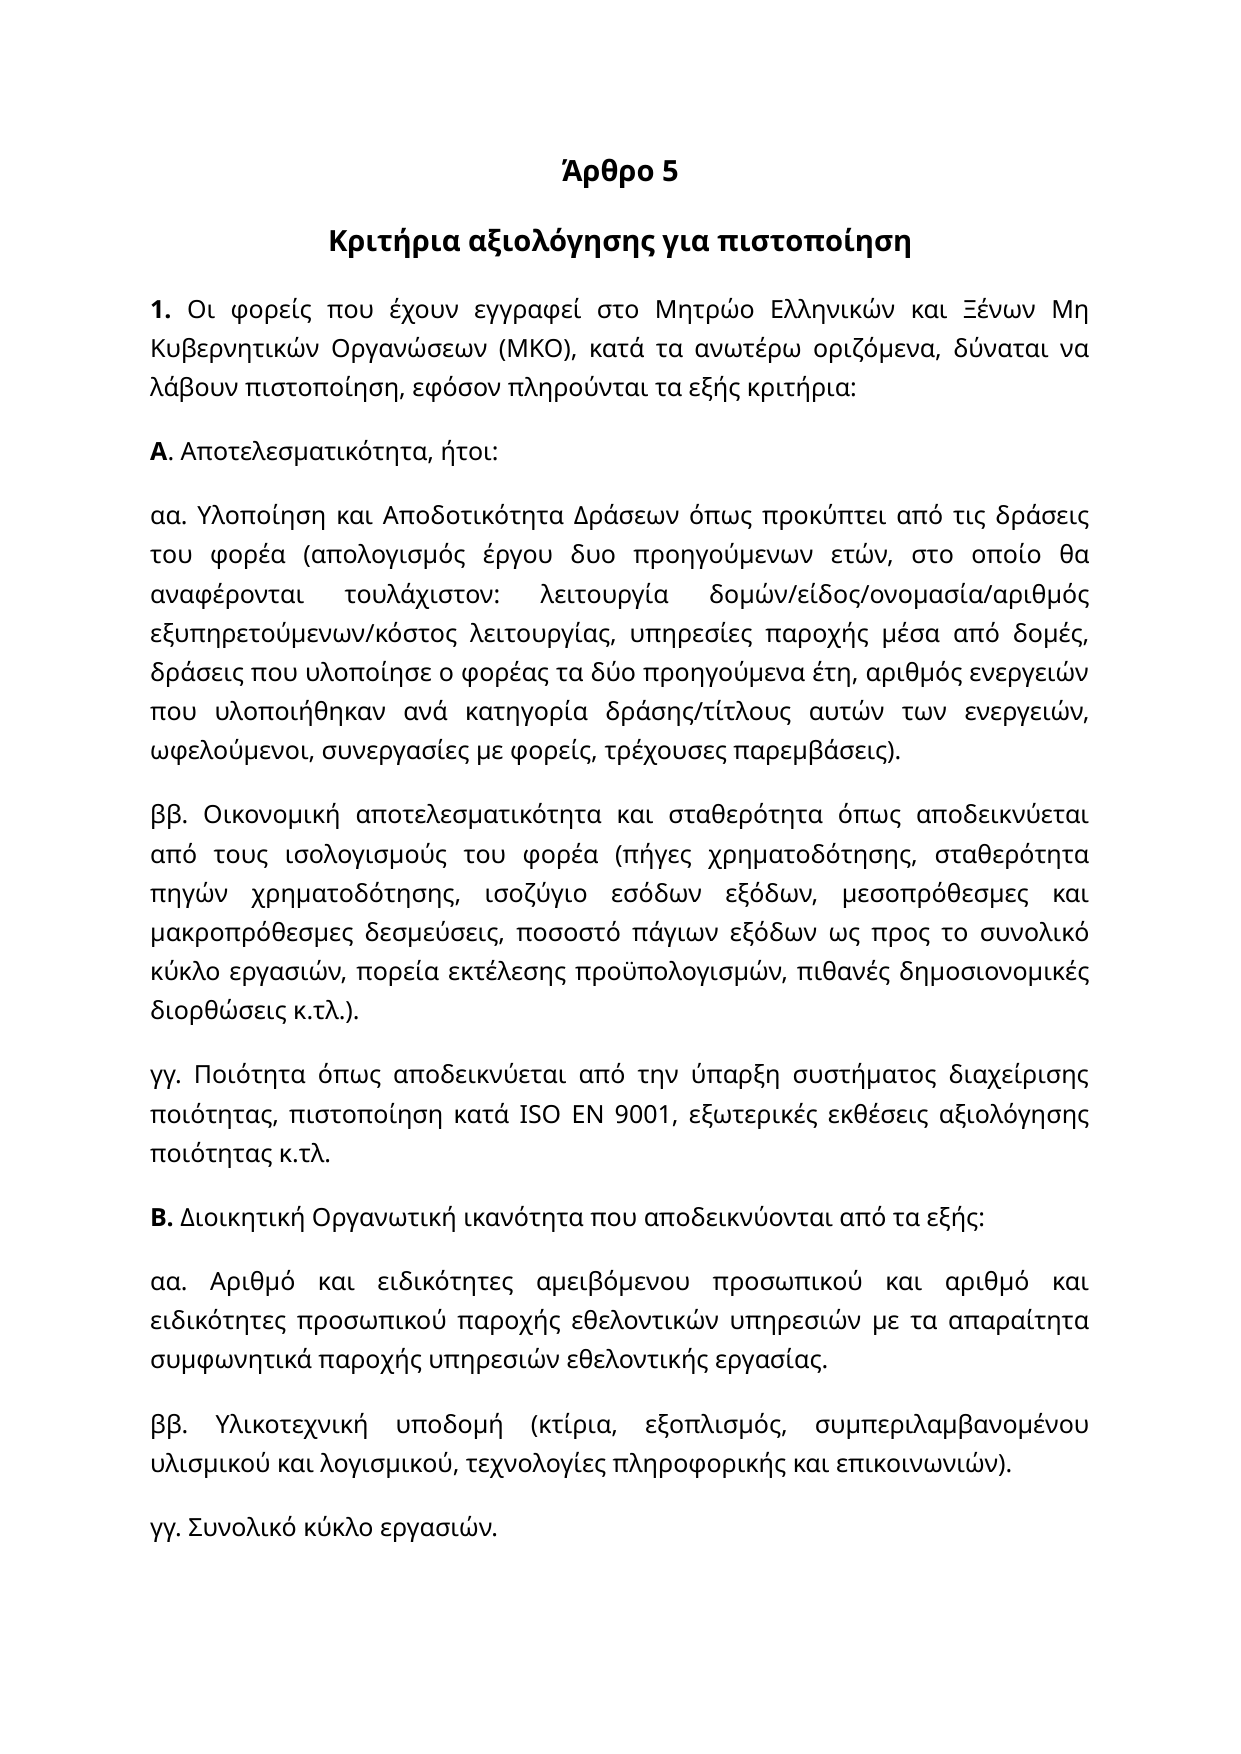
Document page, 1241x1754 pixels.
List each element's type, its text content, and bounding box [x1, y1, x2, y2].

subtitle Άρθρο 5 [150, 150, 1090, 190]
subtitle Κριτήρια αξιολόγησης για πιστοποίηση [150, 221, 1090, 260]
text ββ. Υλικοτεχνική υποδομή (κτίρια, εξοπλισμός, συμπεριλαμβανομένου υλισμικού και λογισμικού, τεχνολογίες πληροφορικής και επικοινωνιών). [150, 1406, 1090, 1479]
text ββ. Οικονομική αποτελεσματικότητα και σταθερότητα όπως αποδεικνύεται από τους ισολογισμούς του φορέα (πήγες χρηματοδότησης, σταθερότητα πηγών χρηματοδότησης, ισοζύγιο εσόδων εξόδων, μεσοπρόθεσμες και μακροπρόθεσμες δεσμεύσεις, ποσοστό πάγιων εξόδων ως προς το συνολικό κύκλο εργασιών, πορεία εκτέλεσης προϋπολογισμών, πιθανές δημοσιονομικές διορθώσεις κ.τλ.). [150, 797, 1090, 1027]
text αα. Αριθμό και ειδικότητες αμειβόμενου προσωπικού και αριθμό και ειδικότητες προσωπικού παροχής εθελοντικών υπηρεσιών με τα απαραίτητα συμφωνητικά παροχής υπηρεσιών εθελοντικής εργασίας. [150, 1264, 1090, 1376]
text γγ. Ποιότητα όπως αποδεικνύεται από την ύπαρξη συστήματος διαχείρισης ποιότητας, πιστοποίηση κατά ISO ΕΝ 9001, εξωτερικές εκθέσεις αξιολόγησης ποιότητας κ.τλ. [150, 1057, 1090, 1169]
text αα. Υλοποίηση και Αποδοτικότητα Δράσεων όπως προκύπτει από τις δράσεις του φορέα (απολογισμός έργου δυο προηγούμενων ετών, στο οποίο θα αναφέρονται τουλάχιστον: λειτουργία δομών/είδος/ονομασία/αριθμός εξυπηρετούμενων/κόστος λειτουργίας, υπηρεσίες παροχής μέσα από δομές, δράσεις που υλοποίησε ο φορέας τα δύο προηγούμενα έτη, αριθμός ενεργειών που υλοποιήθηκαν ανά κατηγορία δράσης/τίτλους αυτών των ενεργειών, ωφελούμενοι, συνεργασίες με φορείς, τρέχουσες παρεμβάσεις). [150, 498, 1090, 767]
text 1. Οι φορείς που έχουν εγγραφεί στο Μητρώο Ελληνικών και Ξένων Μη Κυβερνητικών Οργανώσεων (ΜΚΟ), κατά τα ανωτέρω οριζόμενα, δύναται να λάβουν πιστοποίηση, εφόσον πληρούνται τα εξής κριτήρια: [150, 291, 1090, 404]
text Β. Διοικητική Οργανωτική ικανότητα που αποδεικνύονται από τα εξής: [150, 1199, 1090, 1234]
text γγ. Συνολικό κύκλο εργασιών. [150, 1509, 1090, 1544]
text Α. Αποτελεσματικότητα, ήτοι: [150, 434, 1090, 468]
